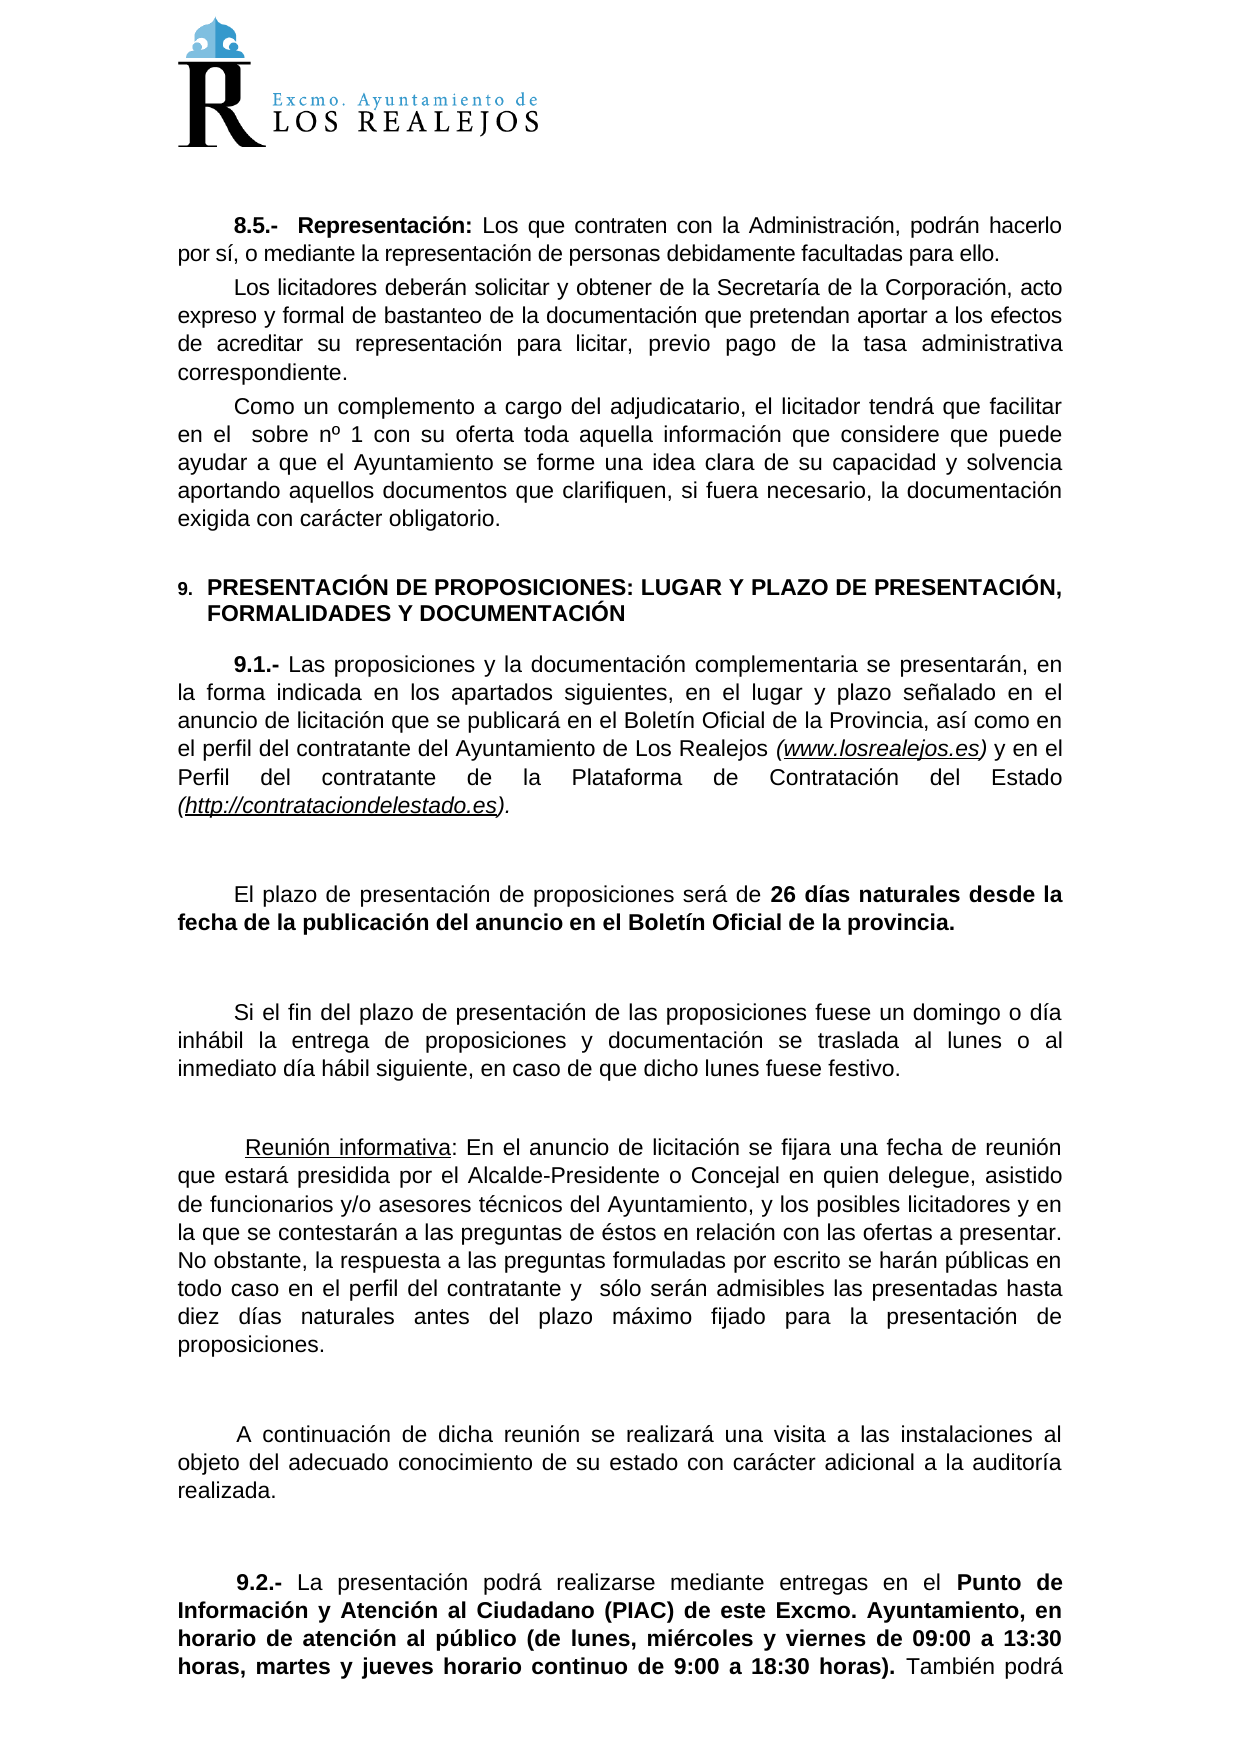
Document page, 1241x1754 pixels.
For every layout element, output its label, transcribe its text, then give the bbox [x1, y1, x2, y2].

text A continuación de dicha reunión se realizará una visita a las instalaciones al objeto del adecuado conocimiento de su estado con carácter adicional a la auditoría realizada. [177, 1421, 1063, 1503]
text 9.2.- La presentación podrá realizarse mediante entregas en el Punto de Información y Atención al Ciudadano (PIAC) de este Excmo. Ayuntamiento, en horario de atención al público (de lunes, miércoles y viernes de 09:00 a 13:30 horas, martes y jueves horario continuo de 9:00 a 18:30 horas). También podrá [177, 1568, 1063, 1679]
text El plazo de presentación de proposiciones será de 26 días naturales desde la fecha de la publicación del anuncio en el Boletín Oficial de la provincia. [177, 881, 1063, 936]
text Reunión informativa: En el anuncio de licitación se fijara una fecha de reunión que estará presidida por el Alcalde-Presidente o Concejal en quien delegue, asistido de funcionarios y/o asesores técnicos del Ayuntamiento, y los posibles licitadores y en la que se contestarán a las preguntas de éstos en relación con las ofertas a presentar. No obstante, la respuesta a las preguntas formuladas por escrito se harán públicas en todo caso en el perfil del contratante y sólo serán admisibles las presentadas hasta diez días naturales antes del plazo máximo fijado para la presentación de proposiciones. [177, 1134, 1063, 1358]
text Los licitadores deberán solicitar y obtener de la Secretaría de la Corporación, acto expreso y formal de bastanteo de la documentación que pretendan aportar a los efectos de acreditar su representación para licitar, previo pago de la tasa administrativa correspondiente. [177, 274, 1063, 385]
list PRESENTACIÓN DE PROPOSICIONES: LUGAR Y PLAZO DE PRESENTACIÓN, FORMALIDADES Y DOCUMENTACIÓN [177, 574, 1063, 627]
text Como un complemento a cargo del adjudicatario, el licitador tendrá que facilitar en el sobre nº 1 con su oferta toda aquella información que considere que puede ayudar a que el Ayuntamiento se forme una idea clara de su capacidad y solvencia aportando aquellos documentos que clarifiquen, si fuera necesario, la documentación exigida con carácter obligatorio. [177, 393, 1063, 532]
text 9.1.- Las proposiciones y la documentación complementaria se presentarán, en la forma indicada en los apartados siguientes, en el lugar y plazo señalado en el anuncio de licitación que se publicará en el Boletín Oficial de la Provincia, así como en el perfil del contratante del Ayuntamiento de Los Realejos (www.losrealejos.es) y en el Perfil del contratante de la Plataforma de Contratación del Estado (http://contrataciondelestado.es). [177, 651, 1063, 818]
text Si el fin del plazo de presentación de las proposiciones fuese un domingo o día inhábil la entrega de proposiciones y documentación se traslada al lunes o al inmediato día hábil siguiente, en caso de que dicho lunes fuese festivo. [177, 999, 1063, 1082]
text 8.5.- Representación: Los que contraten con la Administración, podrán hacerlo por sí, o mediante la representación de personas debidamente facultadas para ello. [177, 212, 1063, 266]
